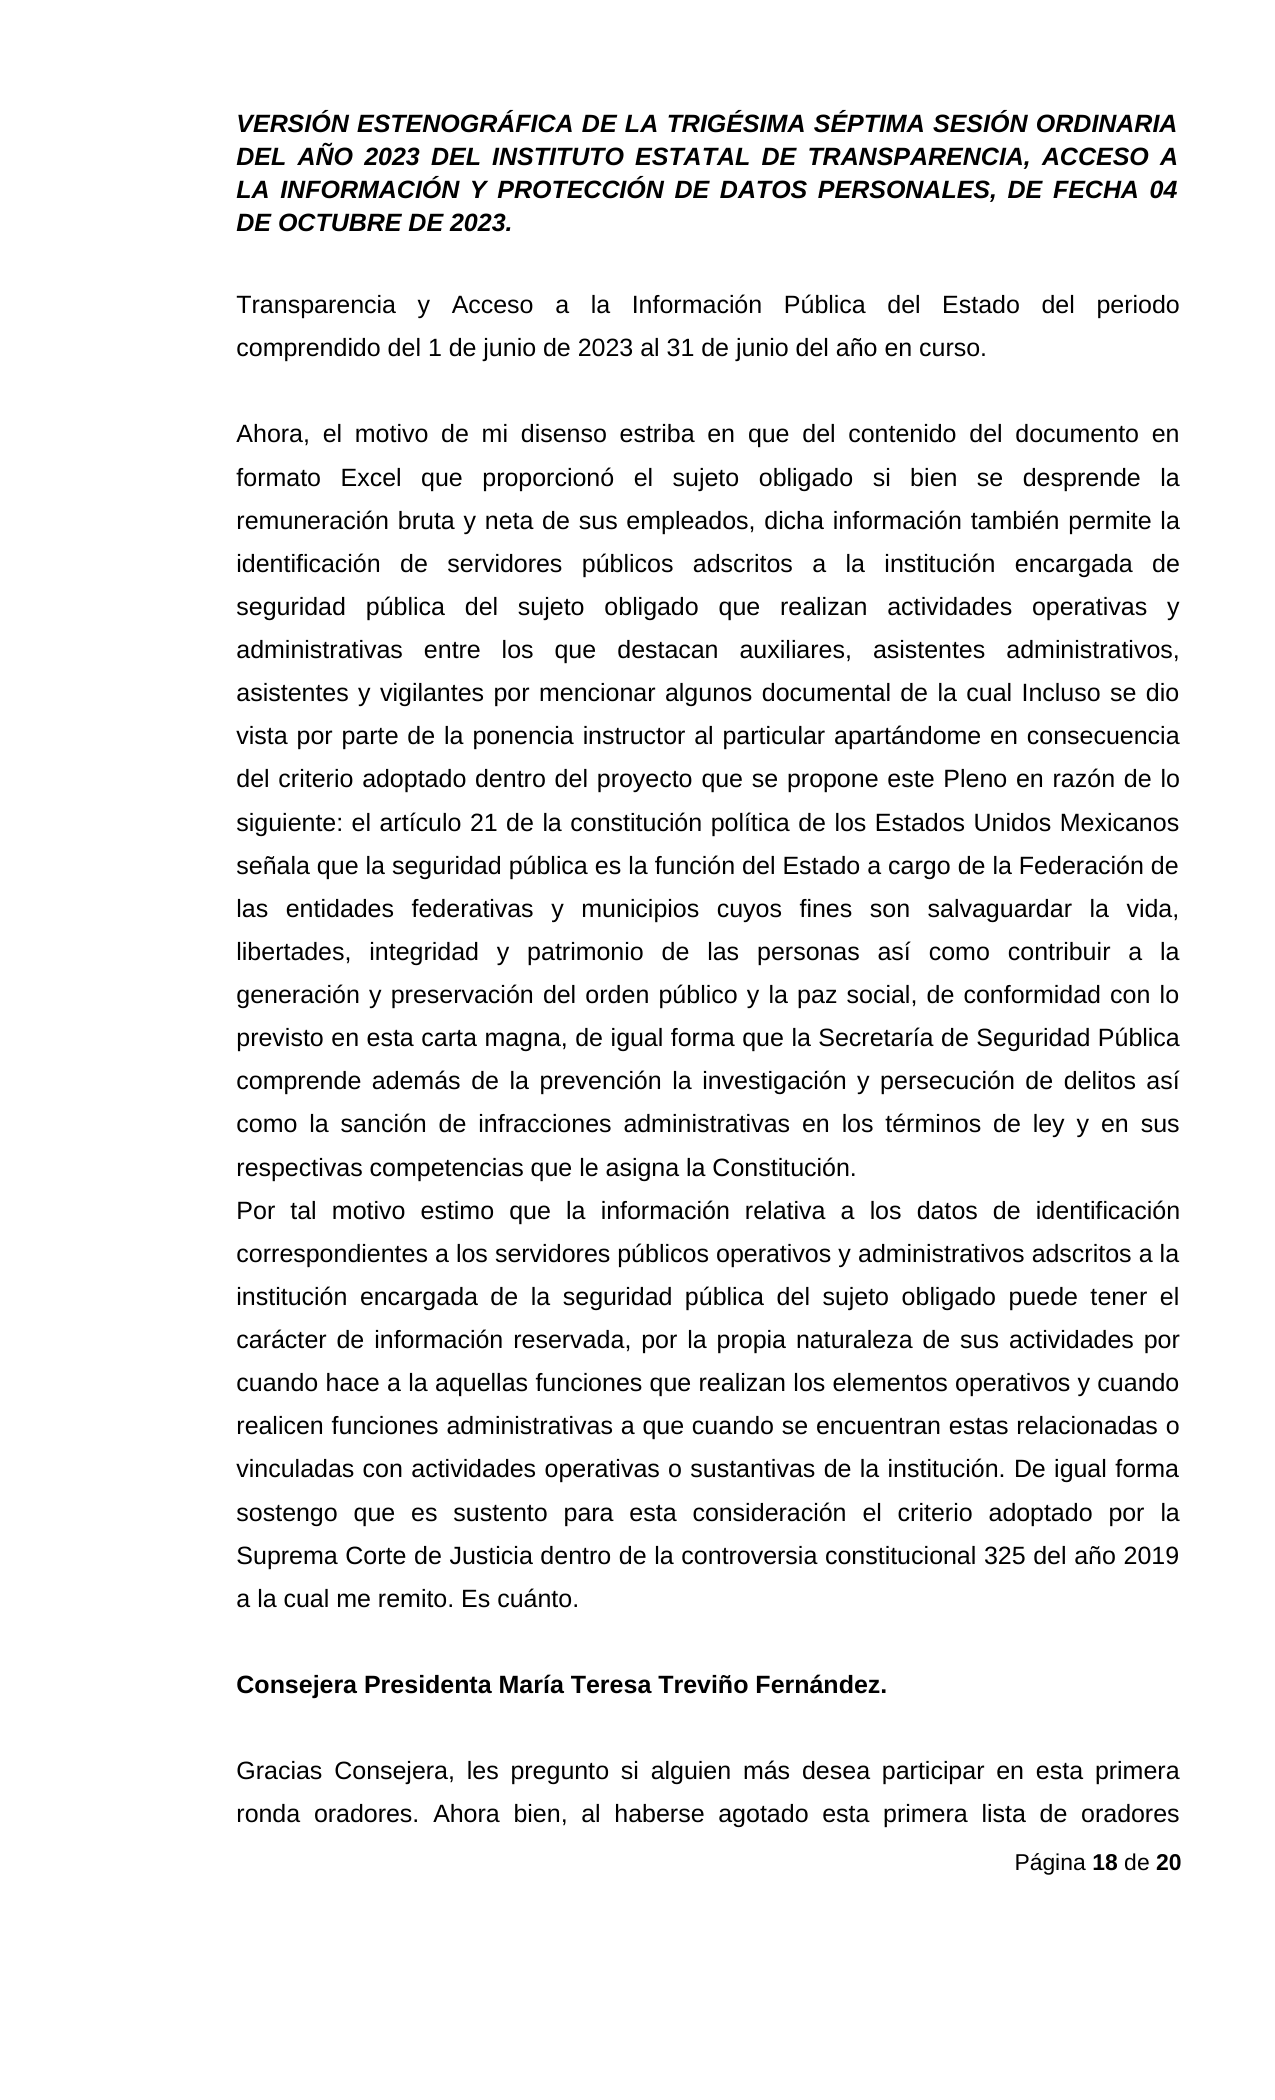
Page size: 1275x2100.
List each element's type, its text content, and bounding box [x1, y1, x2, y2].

text Consejera Presidenta María Teresa Treviño Fernández. [236, 1670, 1181, 1699]
text Por tal motivo estimo que la información relativa a los datos de identificación correspondientes a los servidores públicos operativos y administrativos adscritos a la institución encargada de la seguridad pública del sujeto obligado puede tener el carácter de información reservada, por la propia naturaleza de sus actividades por cuando hace a la aquellas funciones que realizan los elementos operativos y cuando realicen funciones administrativas a que cuando se encuentran estas relacionadas o vinculadas con actividades operativas o sustantivas de la institución. De igual forma sostengo que es sustento para esta consideración el criterio adoptado por la Suprema Corte de Justicia dentro de la controversia constitucional 325 del año 2019 a la cual me remito. Es cuánto. [236, 1196, 1181, 1613]
text Transparencia y Acceso a la Información Pública del Estado del periodo comprendido del 1 de junio de 2023 al 31 de junio del año en curso. [236, 290, 1181, 362]
text Ahora, el motivo de mi disenso estriba en que del contenido del documento en formato Excel que proporcionó el sujeto obligado si bien se desprende la remuneración bruta y neta de sus empleados, dicha información también permite la identificación de servidores públicos adscritos a la institución encargada de seguridad pública del sujeto obligado que realizan actividades operativas y administrativas entre los que destacan auxiliares, asistentes administrativos, asistentes y vigilantes por mencionar algunos documental de la cual Incluso se dio vista por parte de la ponencia instructor al particular apartándome en consecuencia del criterio adoptado dentro del proyecto que se propone este Pleno en razón de lo siguiente: el artículo 21 de la constitución política de los Estados Unidos Mexicanos señala que la seguridad pública es la función del Estado a cargo de la Federación de las entidades federativas y municipios cuyos fines son salvaguardar la vida, libertades, integridad y patrimonio de las personas así como contribuir a la generación y preservación del orden público y la paz social, de conformidad con lo previsto en esta carta magna, de igual forma que la Secretaría de Seguridad Pública comprende además de la prevención la investigación y persecución de delitos así como la sanción de infracciones administrativas en los términos de ley y en sus respectivas competencias que le asigna la Constitución. [236, 419, 1181, 1181]
text Gracias Consejera, les pregunto si alguien más desea participar en esta primera ronda oradores. Ahora bien, al haberse agotado esta primera lista de oradores [236, 1756, 1181, 1828]
